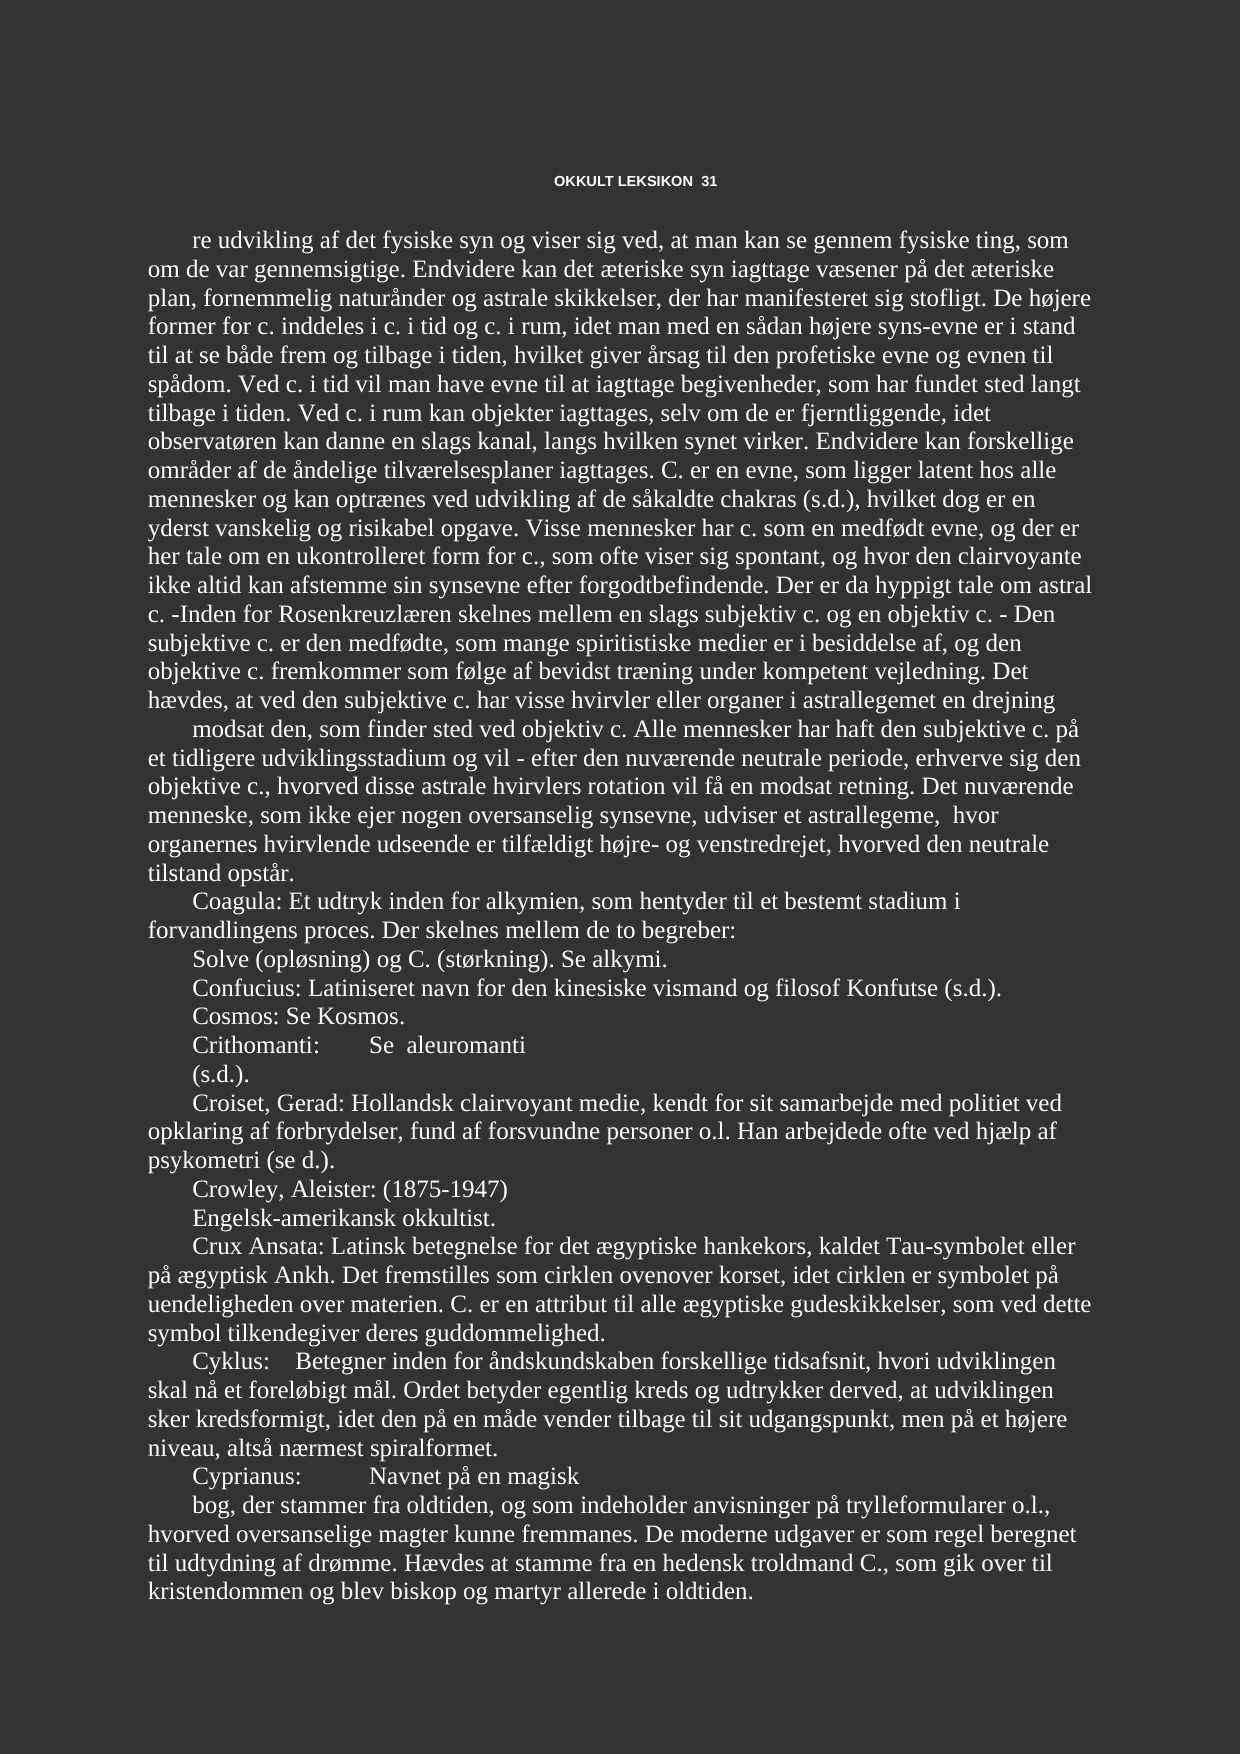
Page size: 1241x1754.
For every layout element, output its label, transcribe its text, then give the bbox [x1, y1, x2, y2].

text Croiset, Gerad: Hollandsk clair­voyant medie, kendt for sit samar­bejde med politiet ved opklaring af forbrydelser, fund af forsvundne personer o.l. Han arbejdede ofte ved hjælp af psykometri (se d.). [148, 1088, 1092, 1174]
text Coagula: Et udtryk inden for al­kymien, som hentyder til et bestemt stadium i forvandlingens proces. Der skelnes mellem de to begreber: [148, 886, 1092, 944]
text Cosmos: Se Kosmos. [148, 1001, 1092, 1030]
text Cyprianus: Navnet på en magisk [148, 1461, 1092, 1490]
text Crux Ansata: Latinsk betegnelse for det ægyptiske hankekors, kaldet Tau-symbolet eller på ægyptisk Ankh. Det fremstilles som cirklen ovenover korset, idet cirklen er symbolet på uendeligheden over materien. C. er en attribut til alle ægyptiske gudeskikkelser, som ved dette symbol tilkendegiver deres guddommelighed. [148, 1231, 1092, 1346]
text Cyklus: Betegner inden for ånds­kundskaben forskellige tidsafsnit, hvori udviklingen skal nå et forelø­bigt mål. Ordet betyder egentlig kreds og udtrykker derved, at ud­viklingen sker kredsformigt, idet den på en måde vender tilbage til sit udgangspunkt, men på et højere ni­veau, altså nærmest spiralformet. [148, 1346, 1092, 1461]
text Solve (opløsning) og C. (størk­ning). Se alkymi. [148, 944, 1092, 973]
text re udvikling af det fysiske syn og vi­ser sig ved, at man kan se gennem fysiske ting, som om de var gennem­sigtige. Endvidere kan det æteriske syn iagttage væsener på det æteriske plan, fornemmelig naturånder og astrale skikkelser, der har manife­steret sig stofligt. De højere former for c. inddeles i c. i tid og c. i rum, idet man med en sådan højere syns-evne er i stand til at se både frem og tilbage i tiden, hvilket giver årsag til den profetiske evne og evnen til spådom. Ved c. i tid vil man have ev­ne til at iagttage begivenheder, som har fundet sted langt tilbage i tiden. Ved c. i rum kan objekter iagttages, selv om de er fjerntliggende, idet observatøren kan danne en slags ka­nal, langs hvilken synet virker. End­videre kan forskellige områder af de åndelige tilværelsesplaner iagtta­ges. C. er en evne, som ligger latent hos alle mennesker og kan optrænes ved udvikling af de såkaldte chakras (s.d.), hvilket dog er en yderst van­skelig og risikabel opgave. Visse mennesker har c. som en medfødt evne, og der er her tale om en ukon­trolleret form for c., som ofte viser sig spontant, og hvor den clairvoy­ante ikke altid kan afstemme sin synsevne efter forgodtbefindende. Der er da hyppigt tale om astral c. -Inden for Rosenkreuzlæren skelnes mellem en slags subjektiv c. og en objektiv c. - Den subjektive c. er den medfødte, som mange spiritisti­ske medier er i besiddelse af, og den objektive c. fremkommer som følge af bevidst træning under kompetent vejledning. Det hævdes, at ved den subjektive c. har visse hvirvler eller organer i astrallegemet en drejning [148, 225, 1092, 714]
text (s.d.). [148, 1059, 1092, 1088]
text modsat den, som finder sted ved ob­jektiv c. Alle mennesker har haft den subjektive c. på et tidligere ud­viklingsstadium og vil - efter den nuværende neutrale periode, er­hverve sig den objektive c., hvorved disse astrale hvirvlers rotation vil få en modsat retning. Det nuværende menneske, som ikke ejer nogen oversanselig synsevne, udviser et astrallegeme, hvor organernes hvirvlende udseende er tilfældigt højre- og venstredrejet, hvorved den neutrale tilstand opstår. [148, 714, 1092, 886]
text Engelsk-amerikansk okkultist. [148, 1203, 1092, 1231]
text Confucius: Latiniseret navn for den kinesiske vismand og filosof Konfutse (s.d.). [148, 973, 1092, 1001]
text Crithomanti: Se aleuromanti [148, 1030, 1092, 1059]
text Crowley, Aleister: (1875-1947) [148, 1174, 1092, 1203]
text bog, der stammer fra oldtiden, og som indeholder anvisninger på tryl­leformularer o.l., hvorved oversan­selige magter kunne fremmanes. De moderne udgaver er som regel beregnet til udtydning af drømme. Hævdes at stamme fra en hedensk troldmand C., som gik over til kri­stendommen og blev biskop og mar­tyr allerede i oldtiden. [148, 1490, 1092, 1605]
